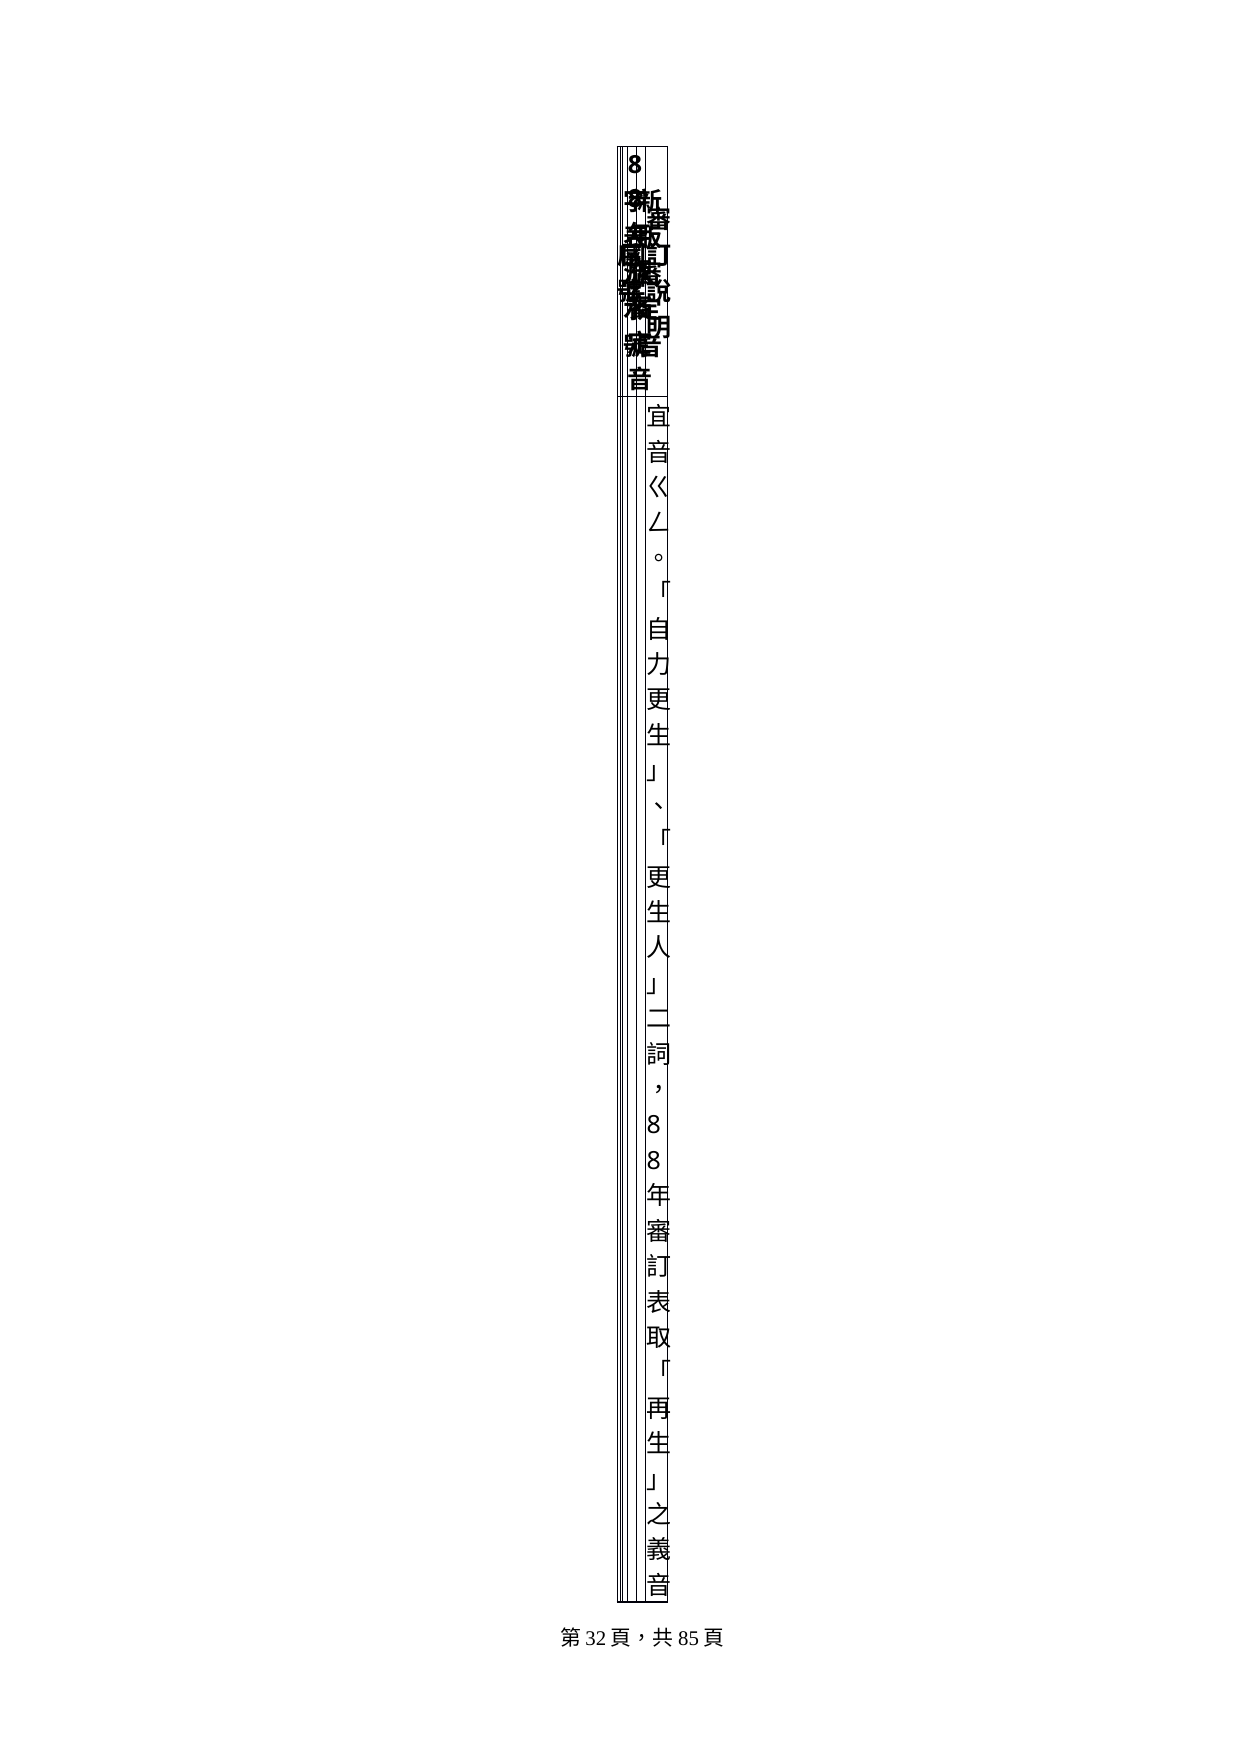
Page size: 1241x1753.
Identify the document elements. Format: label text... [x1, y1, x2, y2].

table_header 88年版 審定音 [628, 205, 636, 227]
table_header 審訂說明 [647, 293, 667, 317]
table_header 審訂說明 [646, 284, 659, 299]
table_header 審訂說明 [646, 248, 664, 263]
table_cell 「更」本義「改」音ㄍㄥ；引申義「再、復、愈甚」轉讀音ㄍㄥˋ。「更生」古文為「再生」之義，音ㄍㄥˋ；今用於「債務人聲請更生」、「出獄人悔改更生」，其「更生」之「更」為「改變」之義，宜音ㄍㄥ。「自力更生」、「更生人」二詞，88年審訂表取「再生」之義音ㄍㄥˋ，此次審訂改取「改變」之義音ㄍㄥ。 [646, 397, 667, 1601]
table_header 新版 審定音 [637, 205, 645, 224]
table_cell 553 [623, 397, 627, 1601]
table_header 新版 審定音 [637, 147, 645, 191]
table_header 新版 審定音 [637, 318, 645, 333]
table_cell 1.ㄍㄥ 2.ㄍㄥˋ [637, 397, 645, 1601]
table_header 新版 審定音 [637, 354, 645, 369]
table_header 審訂說明 [656, 265, 667, 285]
table_header 字表 流水號 [623, 147, 627, 244]
table_header 審訂說明 [646, 147, 667, 208]
table_cell 1.ㄍㄥ 2.ㄍㄥˋ [628, 397, 636, 1601]
table_header 88年版 審定音 [628, 312, 636, 335]
table_header 審訂說明 [652, 230, 667, 245]
table_header 審訂說明 [646, 206, 652, 224]
table_header 審訂說明 [646, 330, 667, 396]
table_header 88年版 審定音 [628, 171, 636, 191]
table_header 審訂說明 [651, 320, 658, 336]
table_header 字表 流水號 [623, 300, 627, 396]
